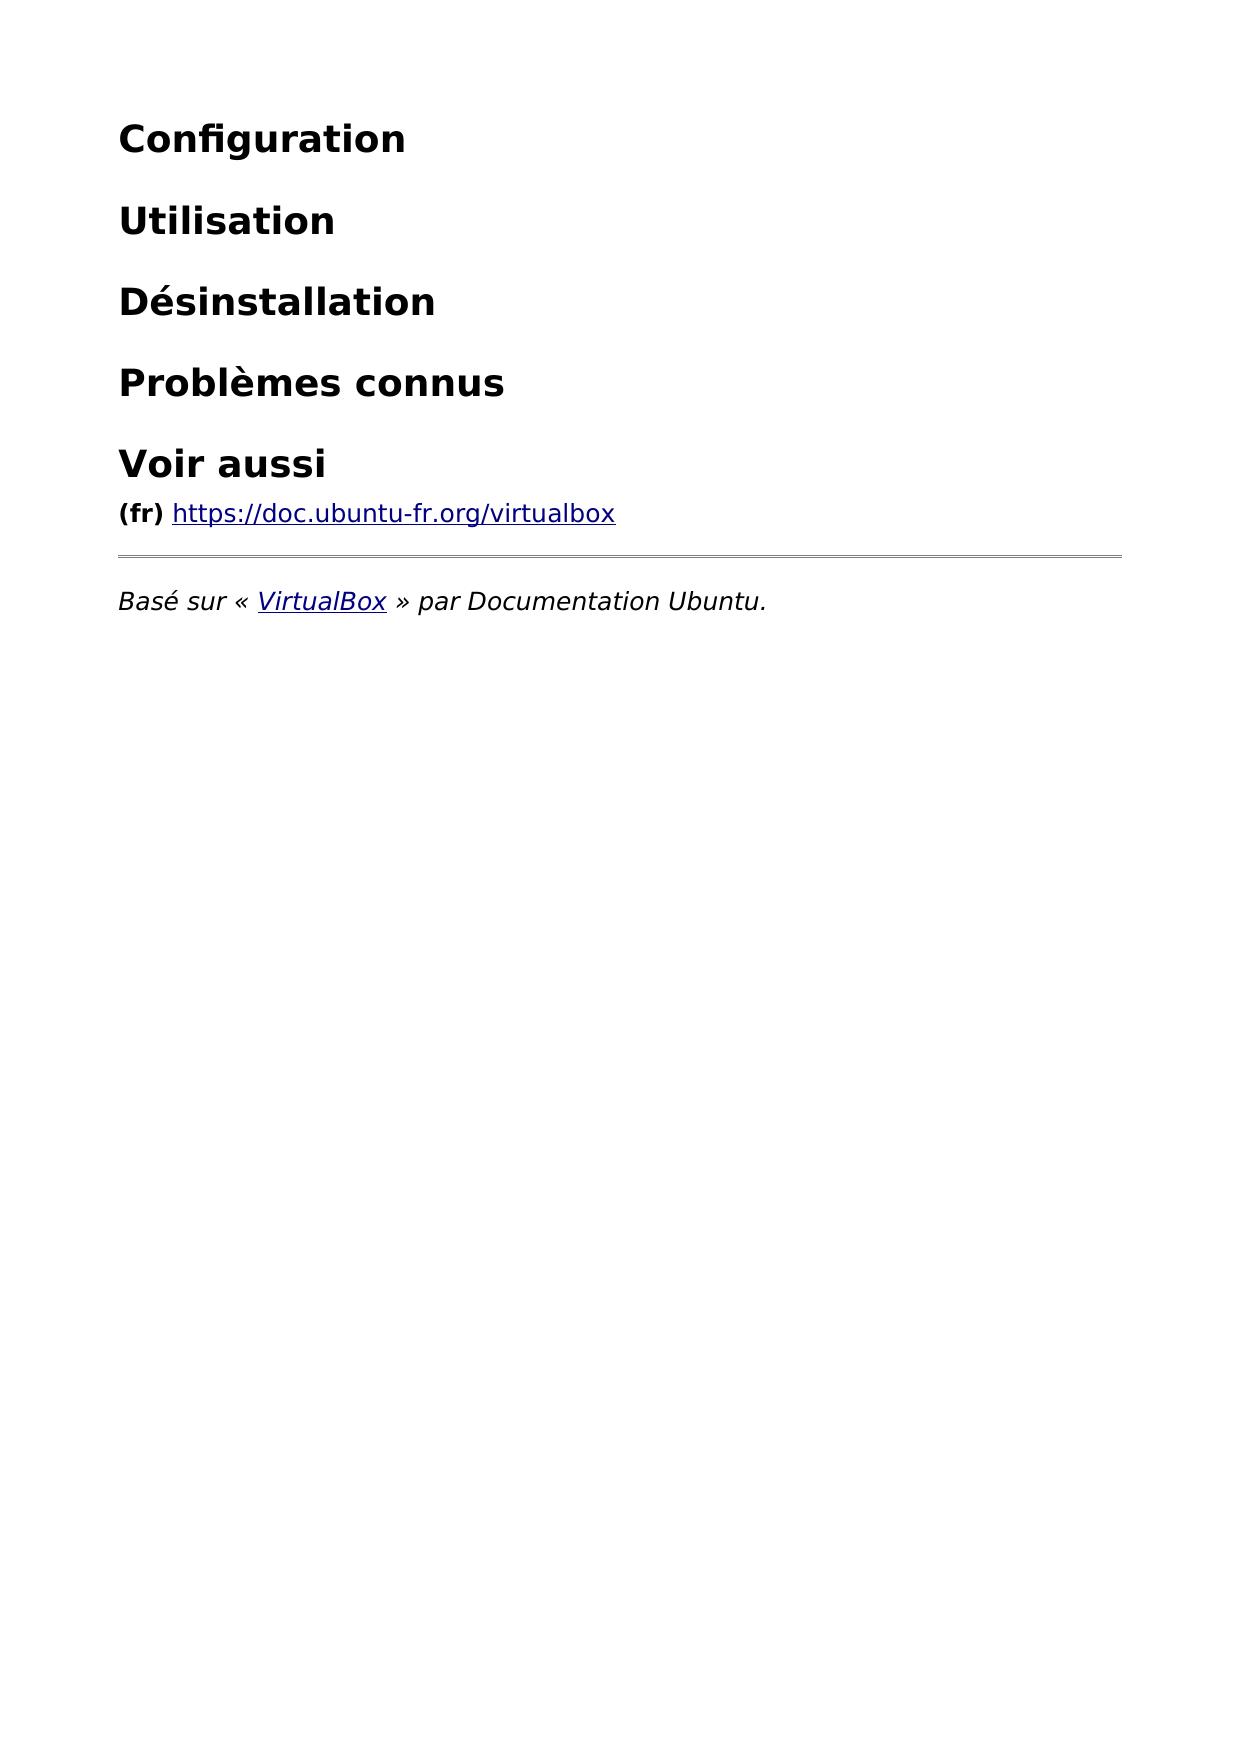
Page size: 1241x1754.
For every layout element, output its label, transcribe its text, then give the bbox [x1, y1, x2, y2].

subtitle Désinstallation [118, 280, 1122, 324]
subtitle Problèmes connus [118, 362, 1122, 405]
subtitle Configuration [118, 118, 1122, 162]
subtitle Utilisation [118, 199, 1122, 243]
text (fr) https://doc.ubuntu-fr.org/virtualbox [118, 499, 1122, 528]
text Basé sur « VirtualBox » par Documentation Ubuntu. [118, 587, 1122, 616]
subtitle Voir aussi [118, 443, 1122, 486]
